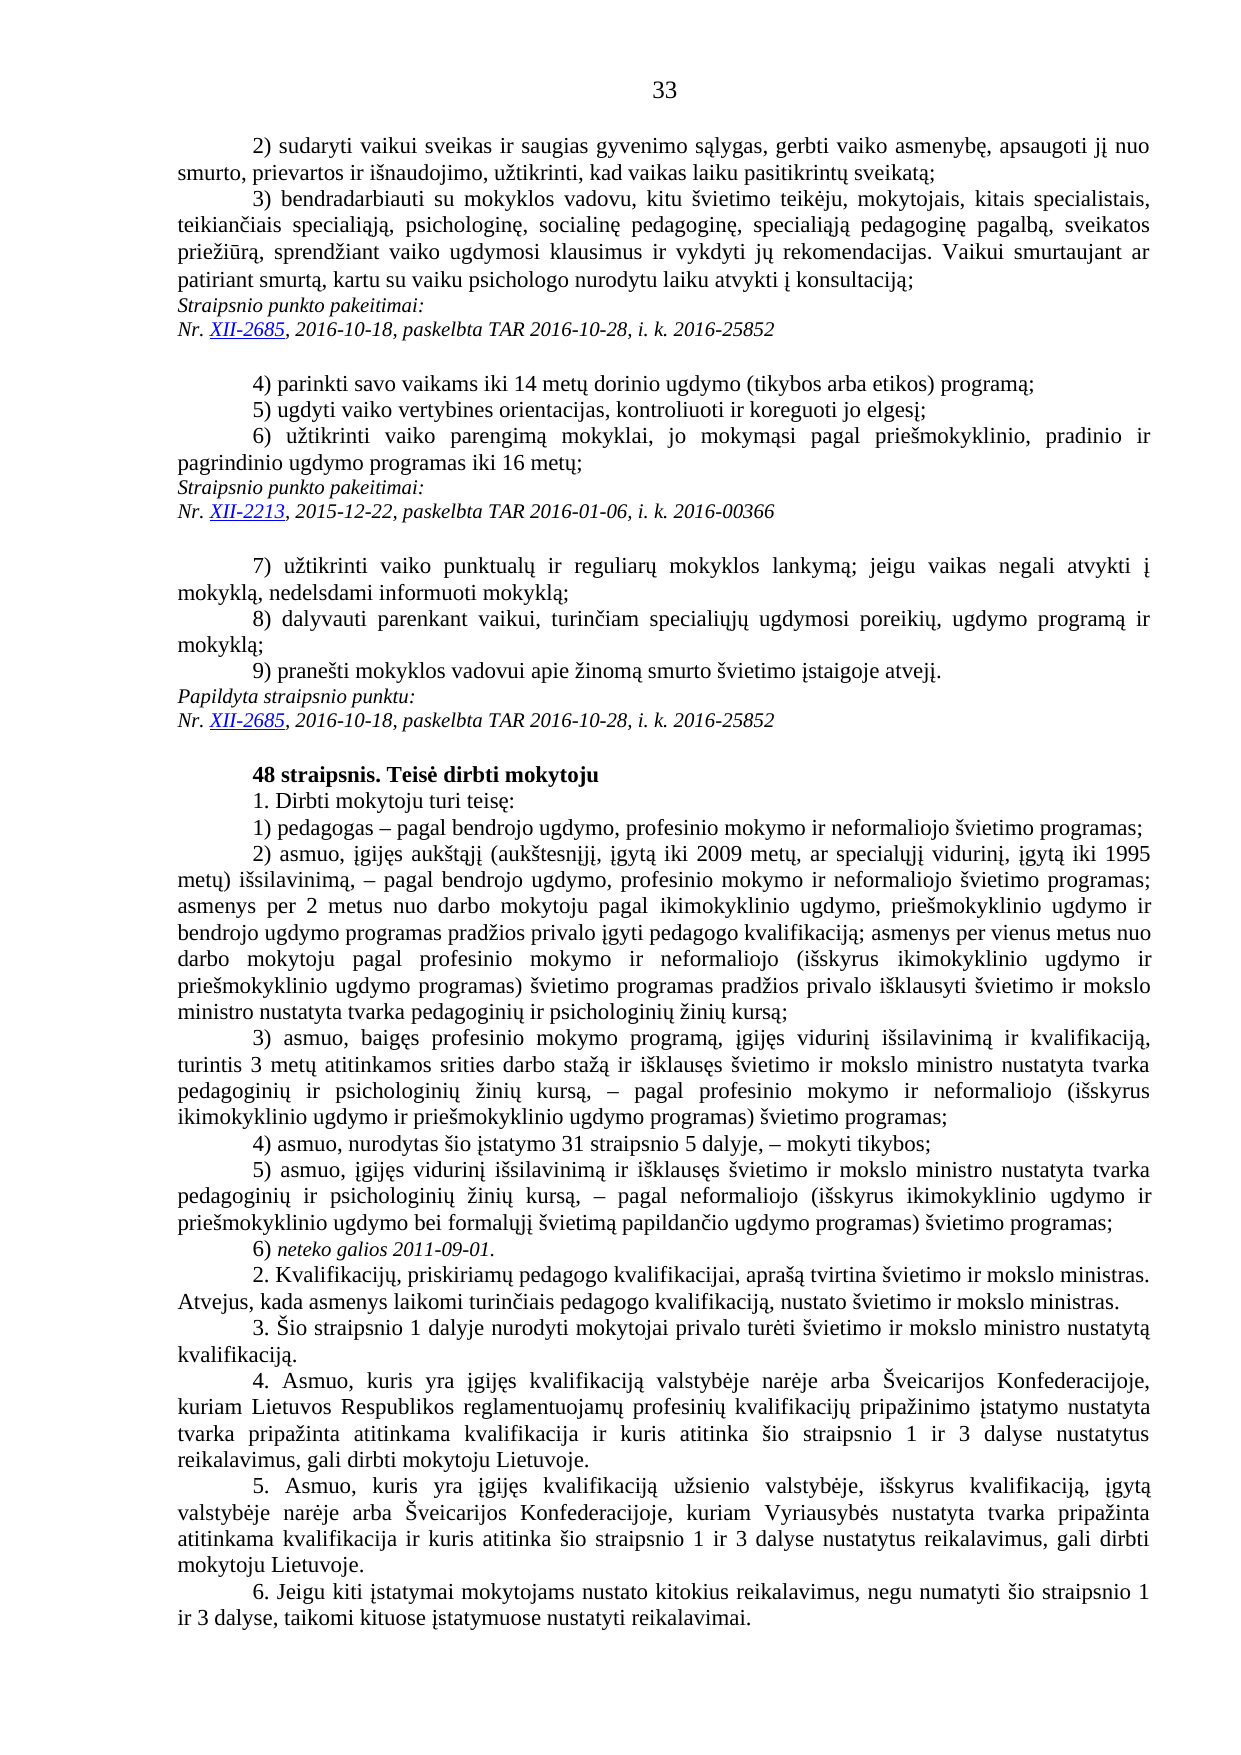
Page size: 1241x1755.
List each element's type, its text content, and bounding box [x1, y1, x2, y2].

text 1) pedagogas – pagal bendrojo ugdymo, profesinio mokymo ir neformaliojo švietimo programas; [177, 813, 1152, 840]
text 2) sudaryti vaikui sveikas ir saugias gyvenimo sąlygas, gerbti vaiko asmenybę, apsaugoti jį nuo smurto, prievartos ir išnaudojimo, užtikrinti, kad vaikas laiku pasitikrintų sveikatą; [177, 132, 1152, 185]
text 5) ugdyti vaiko vertybines orientacijas, kontroliuoti ir koreguoti jo elgesį; [177, 396, 1152, 423]
text 4) parinkti savo vaikams iki 14 metų dorinio ugdymo (tikybos arba etikos) programą; [177, 370, 1152, 396]
text Nr. XII-2685, 2016-10-18, paskelbta TAR 2016-10-28, i. k. 2016-25852 [177, 708, 1152, 732]
text 6) užtikrinti vaiko parengimą mokyklai, jo mokymąsi pagal priešmokyklinio, pradinio ir pagrindinio ugdymo programas iki 16 metų; [177, 423, 1152, 475]
text 6. Jeigu kiti įstatymai mokytojams nustato kitokius reikalavimus, negu numatyti šio straipsnio 1 ir 3 dalyse, taikomi kituose įstatymuose nustatyti reikalavimai. [177, 1578, 1152, 1631]
text Nr. XII-2685, 2016-10-18, paskelbta TAR 2016-10-28, i. k. 2016-25852 [177, 317, 1152, 341]
text Straipsnio punkto pakeitimai: [177, 293, 1152, 317]
text 3) asmuo, baigęs profesinio mokymo programą, įgijęs vidurinį išsilavinimą ir kvalifikaciją, turintis 3 metų atitinkamos srities darbo stažą ir išklausęs švietimo ir mokslo ministro nustatyta tvarka pedagoginių ir psichologinių žinių kursą, – pagal profesinio mokymo ir neformaliojo (išskyrus ikimokyklinio ugdymo ir priešmokyklinio ugdymo programas) švietimo programas; [177, 1024, 1152, 1130]
text 3) bendradarbiauti su mokyklos vadovu, kitu švietimo teikėju, mokytojais, kitais specialistais, teikiančiais specialiąją, psichologinę, socialinę pedagoginę, specialiąją pedagoginę pagalbą, sveikatos priežiūrą, sprendžiant vaiko ugdymosi klausimus ir vykdyti jų rekomendacijas. Vaikui smurtaujant ar patiriant smurtą, kartu su vaiku psichologo nurodytu laiku atvykti į konsultaciją; [177, 185, 1152, 293]
text 2) asmuo, įgijęs aukštąjį (aukštesnįjį, įgytą iki 2009 metų, ar specialųjį vidurinį, įgytą iki 1995 metų) išsilavinimą, – pagal bendrojo ugdymo, profesinio mokymo ir neformaliojo švietimo programas; asmenys per 2 metus nuo darbo mokytoju pagal ikimokyklinio ugdymo, priešmokyklinio ugdymo ir bendrojo ugdymo programas pradžios privalo įgyti pedagogo kvalifikaciją; asmenys per vienus metus nuo darbo mokytoju pagal profesinio mokymo ir neformaliojo (išskyrus ikimokyklinio ugdymo ir priešmokyklinio ugdymo programas) švietimo programas pradžios privalo išklausyti švietimo ir mokslo ministro nustatyta tvarka pedagoginių ir psichologinių žinių kursą; [177, 840, 1152, 1024]
text 5. Asmuo, kuris yra įgijęs kvalifikaciją užsienio valstybėje, išskyrus kvalifikaciją, įgytą valstybėje narėje arba Šveicarijos Konfederacijoje, kuriam Vyriausybės nustatyta tvarka pripažinta atitinkama kvalifikacija ir kuris atitinka šio straipsnio 1 ir 3 dalyse nustatytus reikalavimus, gali dirbti mokytoju Lietuvoje. [177, 1472, 1152, 1578]
text 3. Šio straipsnio 1 dalyje nurodyti mokytojai privalo turėti švietimo ir mokslo ministro nustatytą kvalifikaciją. [177, 1314, 1152, 1367]
text Papildyta straipsnio punktu: [177, 684, 1152, 708]
text Straipsnio punkto pakeitimai: [177, 475, 1152, 499]
text 8) dalyvauti parenkant vaikui, turinčiam specialiųjų ugdymosi poreikių, ugdymo programą ir mokyklą; [177, 605, 1152, 658]
text 7) užtikrinti vaiko punktualų ir reguliarų mokyklos lankymą; jeigu vaikas negali atvykti į mokyklą, nedelsdami informuoti mokyklą; [177, 552, 1152, 605]
text 4. Asmuo, kuris yra įgijęs kvalifikaciją valstybėje narėje arba Šveicarijos Konfederacijoje, kuriam Lietuvos Respublikos reglamentuojamų profesinių kvalifikacijų pripažinimo įstatymo nustatyta tvarka pripažinta atitinkama kvalifikacija ir kuris atitinka šio straipsnio 1 ir 3 dalyse nustatytus reikalavimus, gali dirbti mokytoju Lietuvoje. [177, 1367, 1152, 1472]
text 5) asmuo, įgijęs vidurinį išsilavinimą ir išklausęs švietimo ir mokslo ministro nustatyta tvarka pedagoginių ir psichologinių žinių kursą, – pagal neformaliojo (išskyrus ikimokyklinio ugdymo ir priešmokyklinio ugdymo bei formalųjį švietimą papildančio ugdymo programas) švietimo programas; [177, 1156, 1152, 1235]
text 2. Kvalifikacijų, priskiriamų pedagogo kvalifikacijai, aprašą tvirtina švietimo ir mokslo ministras. Atvejus, kada asmenys laikomi turinčiais pedagogo kvalifikaciją, nustato švietimo ir mokslo ministras. [177, 1262, 1152, 1314]
text 4) asmuo, nurodytas šio įstatymo 31 straipsnio 5 dalyje, – mokyti tikybos; [177, 1130, 1152, 1156]
text Nr. XII-2213, 2015-12-22, paskelbta TAR 2016-01-06, i. k. 2016-00366 [177, 499, 1152, 523]
text 48 straipsnis. Teisė dirbti mokytoju [177, 761, 1152, 787]
text 6) neteko galios 2011-09-01. [177, 1235, 1152, 1262]
text 9) pranešti mokyklos vadovui apie žinomą smurto švietimo įstaigoje atvejį. [177, 658, 1152, 684]
text 1. Dirbti mokytoju turi teisę: [177, 787, 1152, 813]
